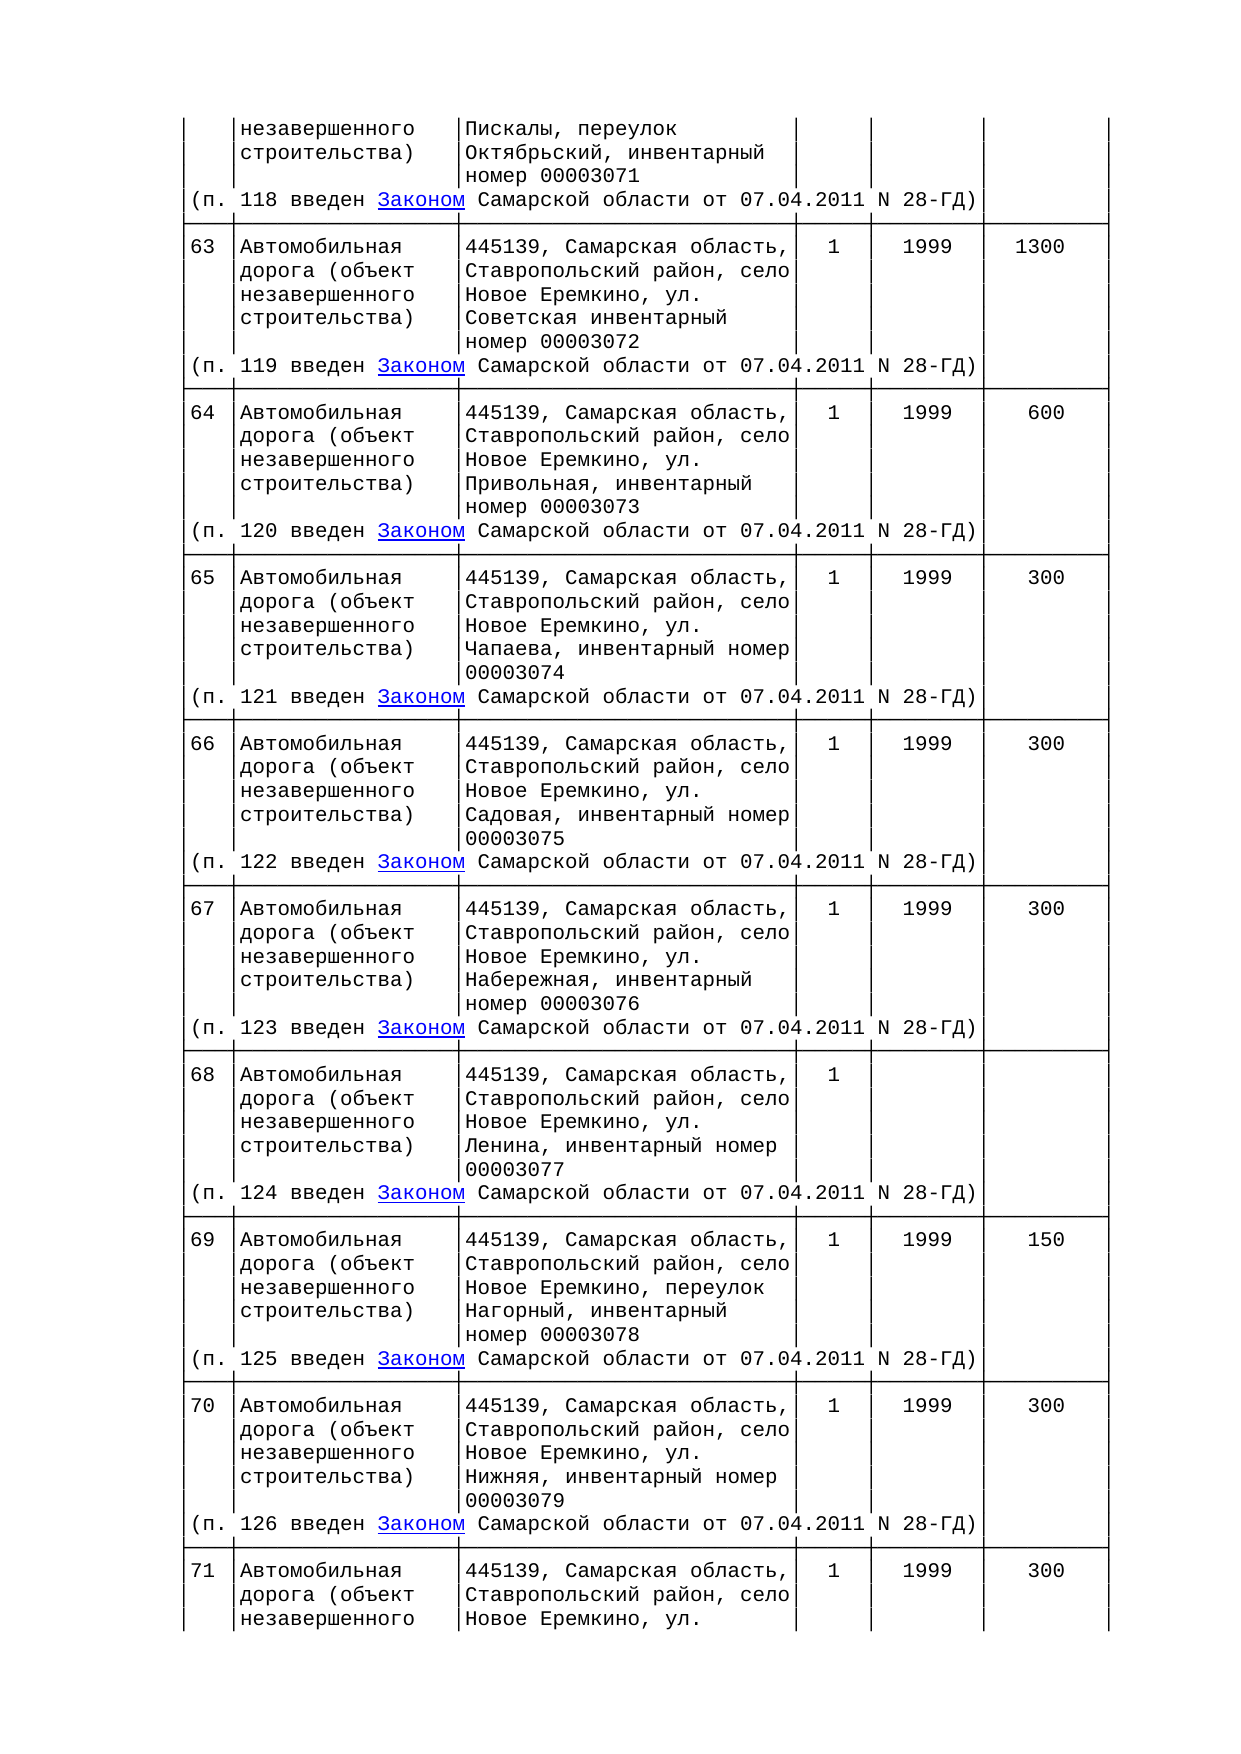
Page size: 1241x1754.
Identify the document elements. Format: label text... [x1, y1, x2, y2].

text │ │строительства) │Нижняя, инвентарный номер │ │ │ │ [797, 1466, 871, 1489]
text │66 │Автомобильная │445139, Самарская область,│ 1 │ 1999 │ 300 │ [984, 733, 1108, 757]
text │ │незавершенного │Новое Еремкино, ул. │ │ │ │ [1109, 1608, 1152, 1631]
text ├───┼─────────────────┼──────────────────────────┼─────┼────────┼─────────┤ [234, 1537, 458, 1547]
text │ │незавершенного │Новое Еремкино, ул. │ │ │ │ [459, 284, 796, 307]
text │ │строительства) │Нагорный, инвентарный │ │ │ │ [177, 1300, 1152, 1324]
text │ │незавершенного │Новое Еремкино, ул. │ │ │ │ [872, 284, 983, 307]
text │ │незавершенного │Новое Еремкино, ул. │ │ │ │ [177, 449, 1152, 473]
text │ │незавершенного │Новое Еремкино, ул. │ │ │ │ [234, 284, 458, 307]
text │ │ │номер 00003072 │ │ │ │ [872, 331, 983, 354]
text │ │ │номер 00003072 │ │ │ │ [459, 331, 796, 354]
text ├───┼─────────────────┼──────────────────────────┼─────┼────────┼─────────┤ [459, 1537, 796, 1547]
text │66 │Автомобильная │445139, Самарская область,│ 1 │ 1999 │ 300 │ [872, 733, 983, 757]
text │ │незавершенного │Новое Еремкино, ул. │ │ │ │ [177, 780, 1152, 804]
text │(п. 126 введен Законом Самарской области от 07.04.2011 N 28-ГД)│ │ [177, 1513, 1152, 1537]
text │ │незавершенного │Новое Еремкино, ул. │ │ │ │ [1109, 946, 1152, 969]
text │ │дорога (объект │Ставропольский район, село│ │ │ │ [797, 1088, 871, 1111]
text │ │дорога (объект │Ставропольский район, село│ │ │ │ [184, 1419, 233, 1442]
text │ │строительства) │Привольная, инвентарный │ │ │ │ [872, 473, 983, 496]
text ├───┼─────────────────┼──────────────────────────┼─────┼────────┼─────────┤ [984, 1548, 1108, 1561]
text ├───┼─────────────────┼──────────────────────────┼─────┼────────┼─────────┤ [459, 1548, 796, 1561]
text │66 │Автомобильная │445139, Самарская область,│ 1 │ 1999 │ 300 │ [797, 733, 871, 757]
text ├───┼─────────────────┼──────────────────────────┼─────┼────────┼─────────┤ [234, 544, 458, 554]
text │ │строительства) │Советская инвентарный │ │ │ │ [177, 307, 1152, 331]
text │ │дорога (объект │Ставропольский район, село│ │ │ │ [872, 1419, 983, 1442]
text │ │дорога (объект │Ставропольский район, село│ │ │ │ [459, 1088, 796, 1111]
text │(п. 121 введен Законом Самарской области от 07.04.2011 N 28-ГД)│ │ [184, 686, 983, 709]
text │ │дорога (объект │Ставропольский район, село│ │ │ │ [797, 1419, 871, 1442]
text ├───┼─────────────────┼──────────────────────────┼─────┼────────┼─────────┤ [177, 1040, 1152, 1064]
text │ │незавершенного │Новое Еремкино, ул. │ │ │ │ [797, 946, 871, 969]
text │ │незавершенного │Новое Еремкино, ул. │ │ │ │ [1109, 284, 1152, 307]
text │ │дорога (объект │Ставропольский район, село│ │ │ │ [459, 1419, 796, 1442]
text │ │незавершенного │Новое Еремкино, ул. │ │ │ │ [984, 615, 1108, 638]
text │ │незавершенного │Новое Еремкино, ул. │ │ │ │ [177, 1111, 1152, 1135]
text │ │незавершенного │Новое Еремкино, ул. │ │ │ │ [459, 946, 796, 969]
text │ │незавершенного │Новое Еремкино, ул. │ │ │ │ [184, 615, 233, 638]
text │ │незавершенного │Новое Еремкино, ул. │ │ │ │ [459, 615, 796, 638]
text │ │незавершенного │Новое Еремкино, ул. │ │ │ │ [797, 284, 871, 307]
text │ │дорога (объект │Ставропольский район, село│ │ │ │ [872, 1088, 983, 1111]
text │ │незавершенного │Новое Еремкино, ул. │ │ │ │ [872, 1608, 983, 1631]
text ├───┼─────────────────┼──────────────────────────┼─────┼────────┼─────────┤ [234, 213, 458, 223]
text │ │строительства) │Набережная, инвентарный │ │ │ │ [177, 969, 1152, 993]
text │ │строительства) │Садовая, инвентарный номер│ │ │ │ [984, 804, 1108, 827]
text │ │ │номер 00003076 │ │ │ │ [177, 993, 1152, 1017]
text │(п. 124 введен Законом Самарской области от 07.04.2011 N 28-ГД)│ │ [177, 1182, 1152, 1206]
text │64 │Автомобильная │445139, Самарская область,│ 1 │ 1999 │ 600 │ [234, 402, 458, 426]
text │64 │Автомобильная │445139, Самарская область,│ 1 │ 1999 │ 600 │ [872, 402, 983, 426]
text │ │дорога (объект │Ставропольский район, село│ │ │ │ [177, 1584, 1152, 1608]
text │ │ │номер 00003072 │ │ │ │ [1109, 331, 1152, 354]
text │(п. 122 введен Законом Самарской области от 07.04.2011 N 28-ГД)│ │ [177, 851, 1152, 875]
text │ │незавершенного │Новое Еремкино, ул. │ │ │ │ [177, 1442, 1152, 1466]
text │(п. 123 введен Законом Самарской области от 07.04.2011 N 28-ГД)│ │ [984, 1017, 1108, 1040]
text │ │ │00003075 │ │ │ │ [177, 827, 1152, 851]
text │ │строительства) │Садовая, инвентарный номер│ │ │ │ [184, 804, 233, 827]
text ├───┼─────────────────┼──────────────────────────┼─────┼────────┼─────────┤ [234, 1217, 458, 1229]
text │ │ │номер 00003072 │ │ │ │ [797, 331, 871, 354]
text │ │ │номер 00003072 │ │ │ │ [984, 331, 1108, 354]
text │67 │Автомобильная │445139, Самарская область,│ 1 │ 1999 │ 300 │ [177, 898, 1152, 922]
text │65 │Автомобильная │445139, Самарская область,│ 1 │ 1999 │ 300 │ [177, 567, 1152, 591]
text │66 │Автомобильная │445139, Самарская область,│ 1 │ 1999 │ 300 │ [459, 733, 796, 757]
text │ │ │00003079 │ │ │ │ [177, 1489, 1152, 1513]
text ├───┼─────────────────┼──────────────────────────┼─────┼────────┼─────────┤ [177, 1371, 1152, 1395]
text │ │строительства) │Октябрьский, инвентарный │ │ │ │ [234, 142, 458, 165]
text │ │ │номер 00003078 │ │ │ │ [177, 1324, 1152, 1348]
text │ │строительства) │Привольная, инвентарный │ │ │ │ [459, 473, 796, 496]
text │ │дорога (объект │Ставропольский район, село│ │ │ │ [177, 426, 1152, 449]
text │69 │Автомобильная │445139, Самарская область,│ 1 │ 1999 │ 150 │ [177, 1229, 1152, 1253]
text ├───┼─────────────────┼──────────────────────────┼─────┼────────┼─────────┤ [459, 213, 796, 223]
text ├───┼─────────────────┼──────────────────────────┼─────┼────────┼─────────┤ [459, 886, 796, 898]
text │(п. 118 введен Законом Самарской области от 07.04.2011 N 28-ГД)│ │ [177, 189, 1152, 213]
text │ │ │номер 00003071 │ │ │ │ [177, 165, 1152, 189]
text │ │незавершенного │Новое Еремкино, ул. │ │ │ │ [984, 1608, 1108, 1631]
text │ │незавершенного │Новое Еремкино, ул. │ │ │ │ [459, 1608, 796, 1631]
text │64 │Автомобильная │445139, Самарская область,│ 1 │ 1999 │ 600 │ [797, 402, 871, 426]
text │ │незавершенного │Новое Еремкино, ул. │ │ │ │ [234, 1608, 458, 1631]
text │ │ │номер 00003072 │ │ │ │ [184, 331, 233, 354]
text │71 │Автомобильная │445139, Самарская область,│ 1 │ 1999 │ 300 │ [177, 1561, 1152, 1584]
text │ │строительства) │Нижняя, инвентарный номер │ │ │ │ [984, 1466, 1108, 1489]
text │ │строительства) │Привольная, инвентарный │ │ │ │ [984, 473, 1108, 496]
text │ │строительства) │Ленина, инвентарный номер │ │ │ │ [984, 1135, 1108, 1158]
text │ │строительства) │Октябрьский, инвентарный │ │ │ │ [797, 142, 871, 165]
text ├───┼─────────────────┼──────────────────────────┼─────┼────────┼─────────┤ [459, 555, 796, 567]
text │ │строительства) │Октябрьский, инвентарный │ │ │ │ [872, 142, 983, 165]
text │(п. 125 введен Законом Самарской области от 07.04.2011 N 28-ГД)│ │ [184, 1348, 983, 1371]
text │ │незавершенного │Новое Еремкино, ул. │ │ │ │ [184, 1608, 233, 1631]
text ├───┼─────────────────┼──────────────────────────┼─────┼────────┼─────────┤ [459, 1217, 796, 1229]
text │ │строительства) │Ленина, инвентарный номер │ │ │ │ [459, 1135, 796, 1158]
text ├───┼─────────────────┼──────────────────────────┼─────┼────────┼─────────┤ [459, 1206, 796, 1216]
text │ │ │номер 00003072 │ │ │ │ [234, 331, 458, 354]
text │ │незавершенного │Новое Еремкино, ул. │ │ │ │ [872, 946, 983, 969]
text │ │строительства) │Садовая, инвентарный номер│ │ │ │ [797, 804, 871, 827]
text │(п. 125 введен Законом Самарской области от 07.04.2011 N 28-ГД)│ │ [984, 1348, 1108, 1371]
text │ │строительства) │Садовая, инвентарный номер│ │ │ │ [459, 804, 796, 827]
text │(п. 119 введен Законом Самарской области от 07.04.2011 N 28-ГД)│ │ [177, 354, 1152, 378]
text │64 │Автомобильная │445139, Самарская область,│ 1 │ 1999 │ 600 │ [459, 402, 796, 426]
text │ │строительства) │Октябрьский, инвентарный │ │ │ │ [459, 142, 796, 165]
text │ │строительства) │Садовая, инвентарный номер│ │ │ │ [872, 804, 983, 827]
text │64 │Автомобильная │445139, Самарская область,│ 1 │ 1999 │ 600 │ [984, 402, 1108, 426]
text │ │дорога (объект │Ставропольский район, село│ │ │ │ [984, 1088, 1108, 1111]
text │ │строительства) │Ленина, инвентарный номер │ │ │ │ [184, 1135, 233, 1158]
text │ │дорога (объект │Ставропольский район, село│ │ │ │ [984, 1419, 1108, 1442]
text │ │незавершенного │Новое Еремкино, переулок │ │ │ │ [797, 1277, 871, 1300]
text │ │незавершенного │Новое Еремкино, ул. │ │ │ │ [797, 1608, 871, 1631]
text │ │незавершенного │Новое Еремкино, переулок │ │ │ │ [984, 1277, 1108, 1300]
text │ │строительства) │Привольная, инвентарный │ │ │ │ [234, 473, 458, 496]
text ├───┼─────────────────┼──────────────────────────┼─────┼────────┼─────────┤ [177, 709, 1152, 733]
text │ │строительства) │Садовая, инвентарный номер│ │ │ │ [234, 804, 458, 827]
text │ │дорога (объект │Ставропольский район, село│ │ │ │ [234, 1419, 458, 1442]
text │(п. 120 введен Законом Самарской области от 07.04.2011 N 28-ГД)│ │ [177, 520, 1152, 544]
text │ │дорога (объект │Ставропольский район, село│ │ │ │ [177, 1253, 1152, 1277]
text │66 │Автомобильная │445139, Самарская область,│ 1 │ 1999 │ 300 │ [234, 733, 458, 757]
text │ │незавершенного │Пискалы, переулок │ │ │ │ [177, 118, 1152, 142]
text │ │дорога (объект │Ставропольский район, село│ │ │ │ [177, 591, 1152, 615]
text │ │незавершенного │Новое Еремкино, переулок │ │ │ │ [459, 1277, 796, 1300]
text │ │строительства) │Нижняя, инвентарный номер │ │ │ │ [184, 1466, 233, 1489]
text │ │строительства) │Ленина, инвентарный номер │ │ │ │ [234, 1135, 458, 1158]
text │ │незавершенного │Новое Еремкино, ул. │ │ │ │ [984, 946, 1108, 969]
text ├───┼─────────────────┼──────────────────────────┼─────┼────────┼─────────┤ [459, 544, 796, 554]
text │ │ │00003077 │ │ │ │ [177, 1158, 1152, 1182]
text │ │незавершенного │Новое Еремкино, переулок │ │ │ │ [872, 1277, 983, 1300]
text │ │незавершенного │Новое Еремкино, переулок │ │ │ │ [234, 1277, 458, 1300]
text ├───┼─────────────────┼──────────────────────────┼─────┼────────┼─────────┤ [234, 224, 458, 236]
text │ │дорога (объект │Ставропольский район, село│ │ │ │ [177, 922, 1152, 946]
text │ │строительства) │Октябрьский, инвентарный │ │ │ │ [184, 142, 233, 165]
text │ │строительства) │Нижняя, инвентарный номер │ │ │ │ [872, 1466, 983, 1489]
text │ │незавершенного │Новое Еремкино, ул. │ │ │ │ [872, 615, 983, 638]
text │63 │Автомобильная │445139, Самарская область,│ 1 │ 1999 │ 1300 │ [177, 236, 1152, 260]
text │ │незавершенного │Новое Еремкино, ул. │ │ │ │ [184, 946, 233, 969]
text │(п. 121 введен Законом Самарской области от 07.04.2011 N 28-ГД)│ │ [984, 686, 1108, 709]
text ├───┼─────────────────┼──────────────────────────┼─────┼────────┼─────────┤ [234, 875, 458, 885]
text ├───┼─────────────────┼──────────────────────────┼─────┼────────┼─────────┤ [234, 1206, 458, 1216]
text │ │строительства) │Чапаева, инвентарный номер│ │ │ │ [177, 638, 1152, 662]
text │ │ │00003074 │ │ │ │ [177, 662, 1152, 686]
text │(п. 123 введен Законом Самарской области от 07.04.2011 N 28-ГД)│ │ [184, 1017, 983, 1040]
text │ │строительства) │Привольная, инвентарный │ │ │ │ [184, 473, 233, 496]
text ├───┼─────────────────┼──────────────────────────┼─────┼────────┼─────────┤ [234, 886, 458, 898]
text ├───┼─────────────────┼──────────────────────────┼─────┼────────┼─────────┤ [234, 1548, 458, 1561]
text │ │дорога (объект │Ставропольский район, село│ │ │ │ [184, 1088, 233, 1111]
text ├───┼─────────────────┼──────────────────────────┼─────┼────────┼─────────┤ [177, 378, 1152, 402]
text │ │дорога (объект │Ставропольский район, село│ │ │ │ [234, 1088, 458, 1111]
text │ │строительства) │Октябрьский, инвентарный │ │ │ │ [984, 142, 1108, 165]
text ├───┼─────────────────┼──────────────────────────┼─────┼────────┼─────────┤ [459, 875, 796, 885]
text │ │незавершенного │Новое Еремкино, ул. │ │ │ │ [234, 946, 458, 969]
text │ │незавершенного │Новое Еремкино, ул. │ │ │ │ [797, 615, 871, 638]
text │ │дорога (объект │Ставропольский район, село│ │ │ │ [177, 260, 1152, 284]
text │ │незавершенного │Новое Еремкино, ул. │ │ │ │ [184, 284, 233, 307]
text │ │дорога (объект │Ставропольский район, село│ │ │ │ [177, 757, 1152, 780]
text ├───┼─────────────────┼──────────────────────────┼─────┼────────┼─────────┤ [234, 555, 458, 567]
text │ │незавершенного │Новое Еремкино, ул. │ │ │ │ [984, 284, 1108, 307]
text │ │незавершенного │Новое Еремкино, ул. │ │ │ │ [1109, 615, 1152, 638]
text │ │незавершенного │Новое Еремкино, ул. │ │ │ │ [234, 615, 458, 638]
text │ │незавершенного │Новое Еремкино, переулок │ │ │ │ [184, 1277, 233, 1300]
text │ │ │номер 00003073 │ │ │ │ [177, 496, 1152, 520]
text │ │строительства) │Ленина, инвентарный номер │ │ │ │ [872, 1135, 983, 1158]
text │70 │Автомобильная │445139, Самарская область,│ 1 │ 1999 │ 300 │ [177, 1395, 1152, 1419]
text │ │строительства) │Ленина, инвентарный номер │ │ │ │ [797, 1135, 871, 1158]
text │ │строительства) │Нижняя, инвентарный номер │ │ │ │ [234, 1466, 458, 1489]
text │ │строительства) │Привольная, инвентарный │ │ │ │ [797, 473, 871, 496]
text │68 │Автомобильная │445139, Самарская область,│ 1 │ │ │ [177, 1064, 1152, 1088]
text │ │строительства) │Нижняя, инвентарный номер │ │ │ │ [459, 1466, 796, 1489]
text ├───┼─────────────────┼──────────────────────────┼─────┼────────┼─────────┤ [459, 224, 796, 236]
